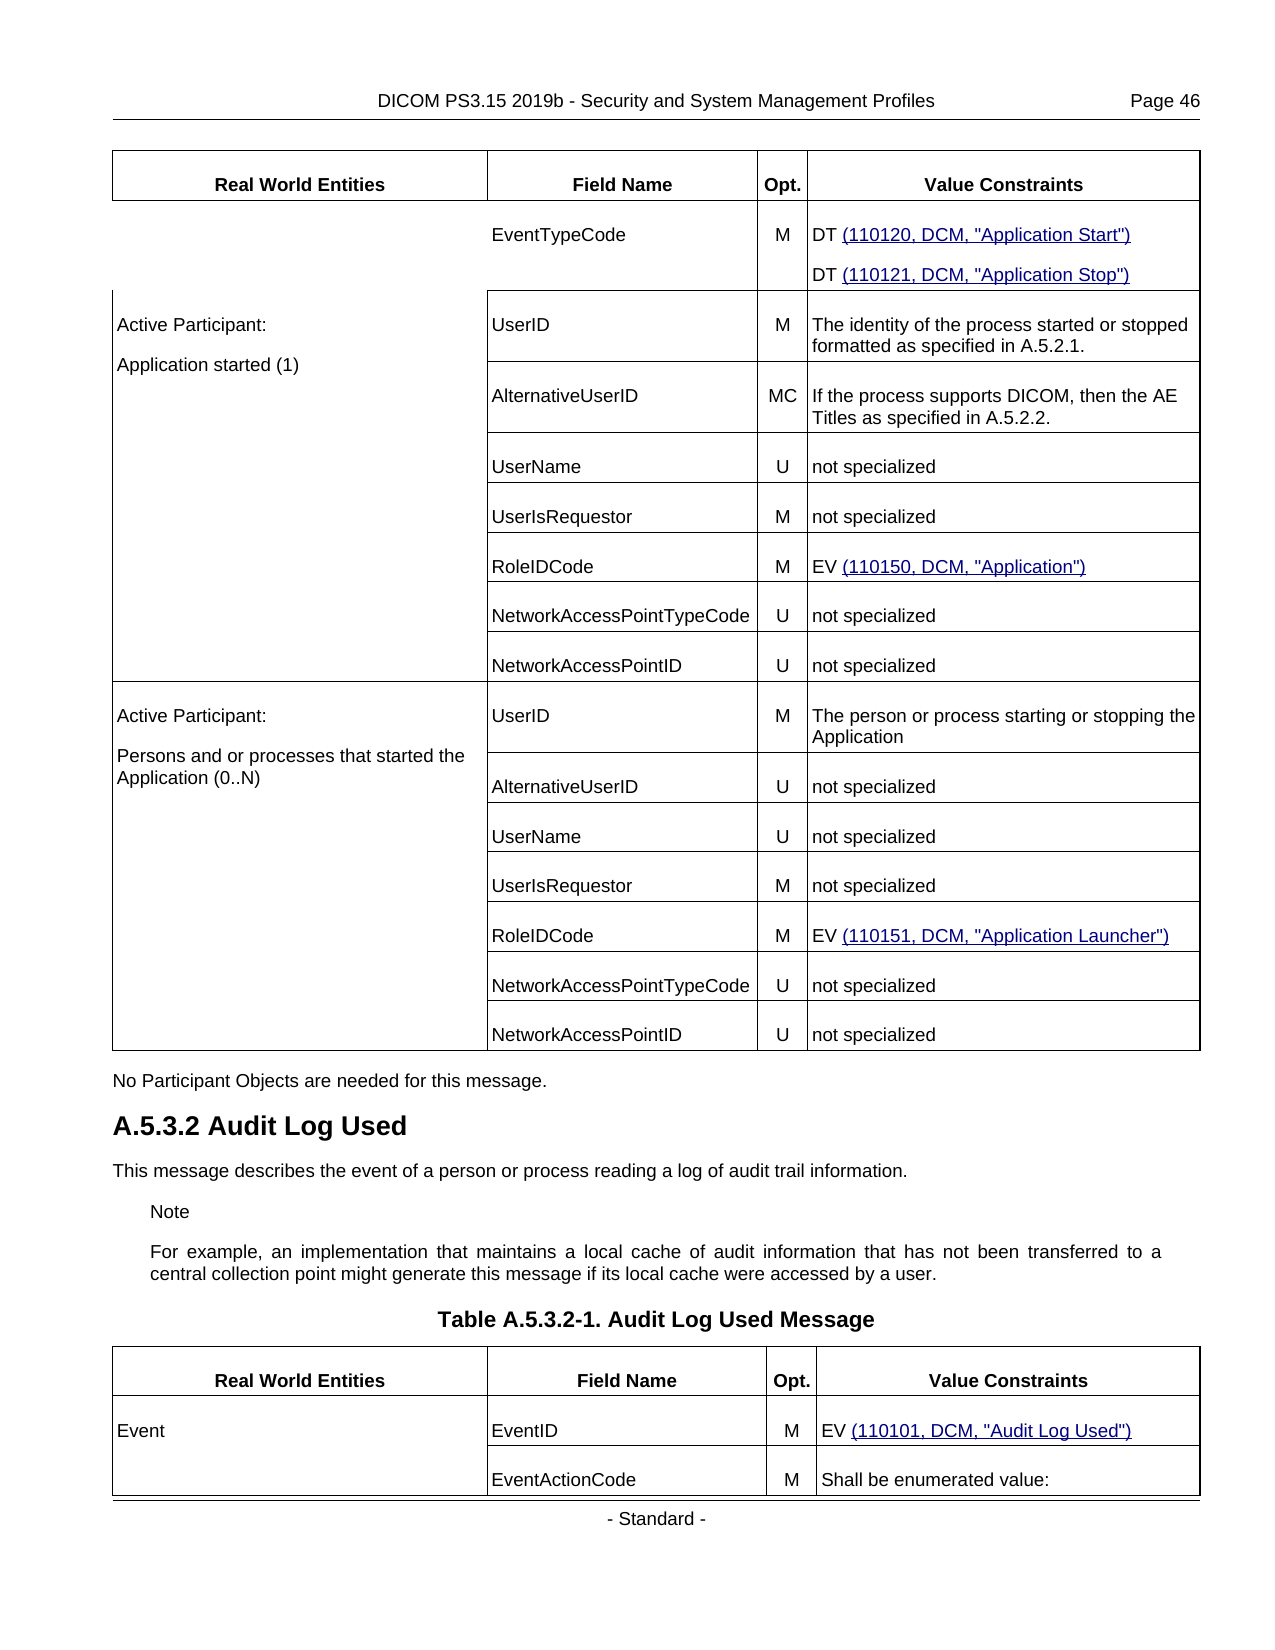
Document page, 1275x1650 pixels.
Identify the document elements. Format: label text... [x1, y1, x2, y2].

text This message describes the event of a person or process reading a log of audit trail information. [112, 1160, 1200, 1182]
table_cell NetworkAccessPointTypeCode [488, 582, 757, 631]
table_cell The person or process starting or stopping the Application [808, 682, 1199, 752]
table_cell Shall be enumerated value: [817, 1446, 1199, 1495]
text Note [150, 1200, 1162, 1222]
table_header Opt. [758, 151, 807, 200]
table_header Value Constraints [817, 1347, 1199, 1395]
table_header Field Name [488, 151, 757, 200]
table_cell The identity of the process started or stopped formatted as specified in A.5.2.1. [808, 291, 1199, 361]
table_cell UserIsRequestor [488, 852, 757, 901]
table_cell M [758, 902, 807, 951]
table_cell M [758, 533, 807, 581]
table_cell M [758, 852, 807, 901]
table_cell not specialized [808, 433, 1199, 482]
table_cell EventTypeCode [487, 201, 757, 290]
table_cell RoleIDCode [488, 533, 757, 581]
table_cell M [758, 291, 807, 361]
table_cell UserID [488, 291, 757, 361]
table_cell AlternativeUserID [488, 362, 757, 432]
table_cell Active Participant: Persons and or processes that started the Application (0..N) [113, 682, 487, 1050]
table_cell DT (110120, DCM, "Application Start") DT (110121, DCM, "Application Stop") [808, 201, 1199, 290]
table_cell NetworkAccessPointTypeCode [488, 952, 757, 1000]
table_cell not specialized [808, 483, 1199, 532]
table_cell NetworkAccessPointID [488, 632, 757, 681]
table_cell EV (110101, DCM, "Audit Log Used") [817, 1396, 1199, 1445]
table_cell not specialized [808, 1001, 1199, 1050]
table_cell M [758, 682, 807, 752]
table_cell U [758, 582, 807, 631]
table_cell M [758, 201, 807, 290]
table_cell U [758, 753, 807, 802]
table_cell not specialized [808, 803, 1199, 851]
table_cell EV (110151, DCM, "Application Launcher") [808, 902, 1199, 951]
table_cell M [758, 483, 807, 532]
table_cell UserName [488, 803, 757, 851]
text A.5.3.2 Audit Log Used [112, 1110, 1200, 1141]
table_cell MC [758, 362, 807, 432]
table_cell not specialized [808, 952, 1199, 1000]
table_cell UserID [488, 682, 757, 752]
table_cell If the process supports DICOM, then the AE Titles as specified in A.5.2.2. [808, 362, 1199, 432]
table_cell not specialized [808, 753, 1199, 802]
text Table A.5.3.2-1. Audit Log Used Message [112, 1306, 1200, 1332]
table_cell NetworkAccessPointID [488, 1001, 757, 1050]
table_cell Active Participant: Application started (1) [113, 290, 487, 681]
table_cell M [767, 1446, 816, 1495]
table_cell U [758, 433, 807, 482]
table_cell Event [113, 1396, 487, 1495]
table_header Real World Entities [113, 1347, 487, 1395]
table_cell U [758, 803, 807, 851]
table_header Field Name [488, 1347, 766, 1395]
table_cell UserName [488, 433, 757, 482]
table_cell M [767, 1396, 816, 1445]
text For example, an implementation that maintains a local cache of audit information that has not been transferred to a central collection point might generate this message if its local cache were accessed by a user. [150, 1241, 1162, 1284]
table_cell not specialized [808, 852, 1199, 901]
table_cell EventID [488, 1396, 766, 1445]
table_cell EventActionCode [488, 1446, 766, 1495]
table_cell U [758, 632, 807, 681]
table_header Real World Entities [113, 151, 487, 200]
text No Participant Objects are needed for this message. [112, 1070, 1200, 1091]
table_cell U [758, 1001, 807, 1050]
table_cell not specialized [808, 582, 1199, 631]
table_cell UserIsRequestor [488, 483, 757, 532]
table_header Value Constraints [808, 151, 1199, 200]
table_cell not specialized [808, 632, 1199, 681]
table_cell AlternativeUserID [488, 753, 757, 802]
table_cell U [758, 952, 807, 1000]
table_header Opt. [767, 1347, 816, 1395]
table_cell EV (110150, DCM, "Application") [808, 533, 1199, 581]
table_cell RoleIDCode [488, 902, 757, 951]
